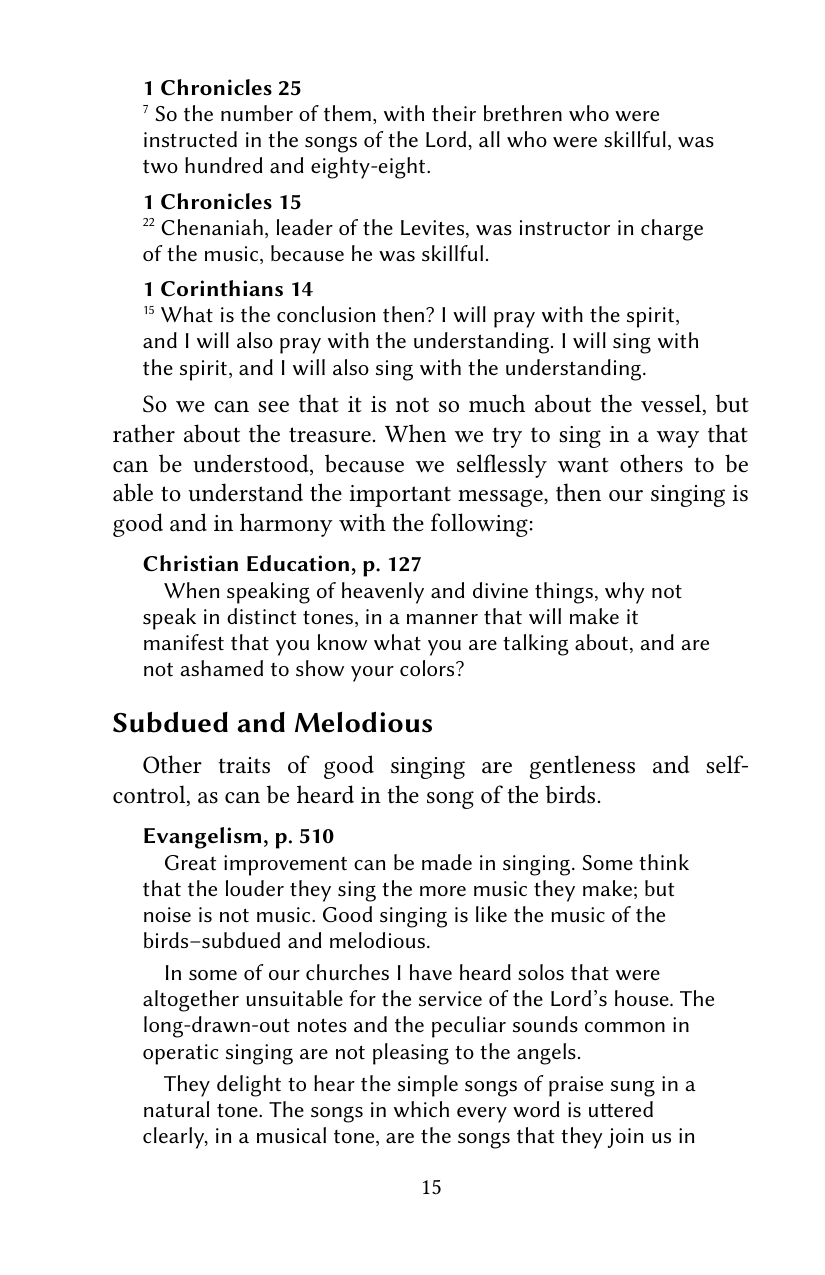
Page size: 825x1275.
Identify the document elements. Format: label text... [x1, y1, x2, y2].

text They delight to hear the simple songs of praise sung in a natural tone. The songs in which every word is uttered clearly, in a musical tone, are the songs that they join us in [142, 1071, 720, 1149]
text 1 Chronicles 25 [142, 75, 750, 101]
text When speaking of heavenly and divine things, why not speak in distinct tones, in a manner that will make it manifest that you know what you are talking about, and are not ashamed to show your colors? [142, 577, 720, 682]
text Other traits of good singing are gentleness and self-control, as can be heard in the song of the birds. [112, 751, 750, 810]
text 22 Chenaniah, leader of the Levites, was instructor in charge of the music, because he was skillful. [142, 215, 720, 267]
text 1 Chronicles 15 [142, 189, 750, 215]
text Great improvement can be made in singing. Some think that the louder they sing the more music they make; but noise is not music. Good singing is like the music of the birds–subdued and melodious. [142, 849, 720, 954]
text Evangelism, p. 510 [142, 823, 750, 849]
subtitle Subdued and Melodious [112, 706, 750, 739]
text So we can see that it is not so much about the vessel, but rather about the treasure. When we try to sing in a way that can be understood, because we selflessly want others to be able to understand the important message, then our singing is good and in harmony with the following: [112, 390, 750, 538]
text In some of our churches I have heard solos that were altogether unsuitable for the service of the Lord’s house. The long-drawn-out notes and the peculiar sounds common in operatic singing are not pleasing to the angels. [142, 960, 720, 1065]
text 15 What is the conclusion then? I will pray with the spirit, and I will also pray with the understanding. I will sing with the spirit, and I will also sing with the understanding. [142, 302, 720, 381]
text 7 So the number of them, with their brethren who were instructed in the songs of the Lord, all who were skillful, was two hundred and eighty-eight. [142, 101, 720, 179]
text 1 Corinthians 14 [142, 276, 750, 302]
text Christian Education, p. 127 [142, 551, 750, 577]
